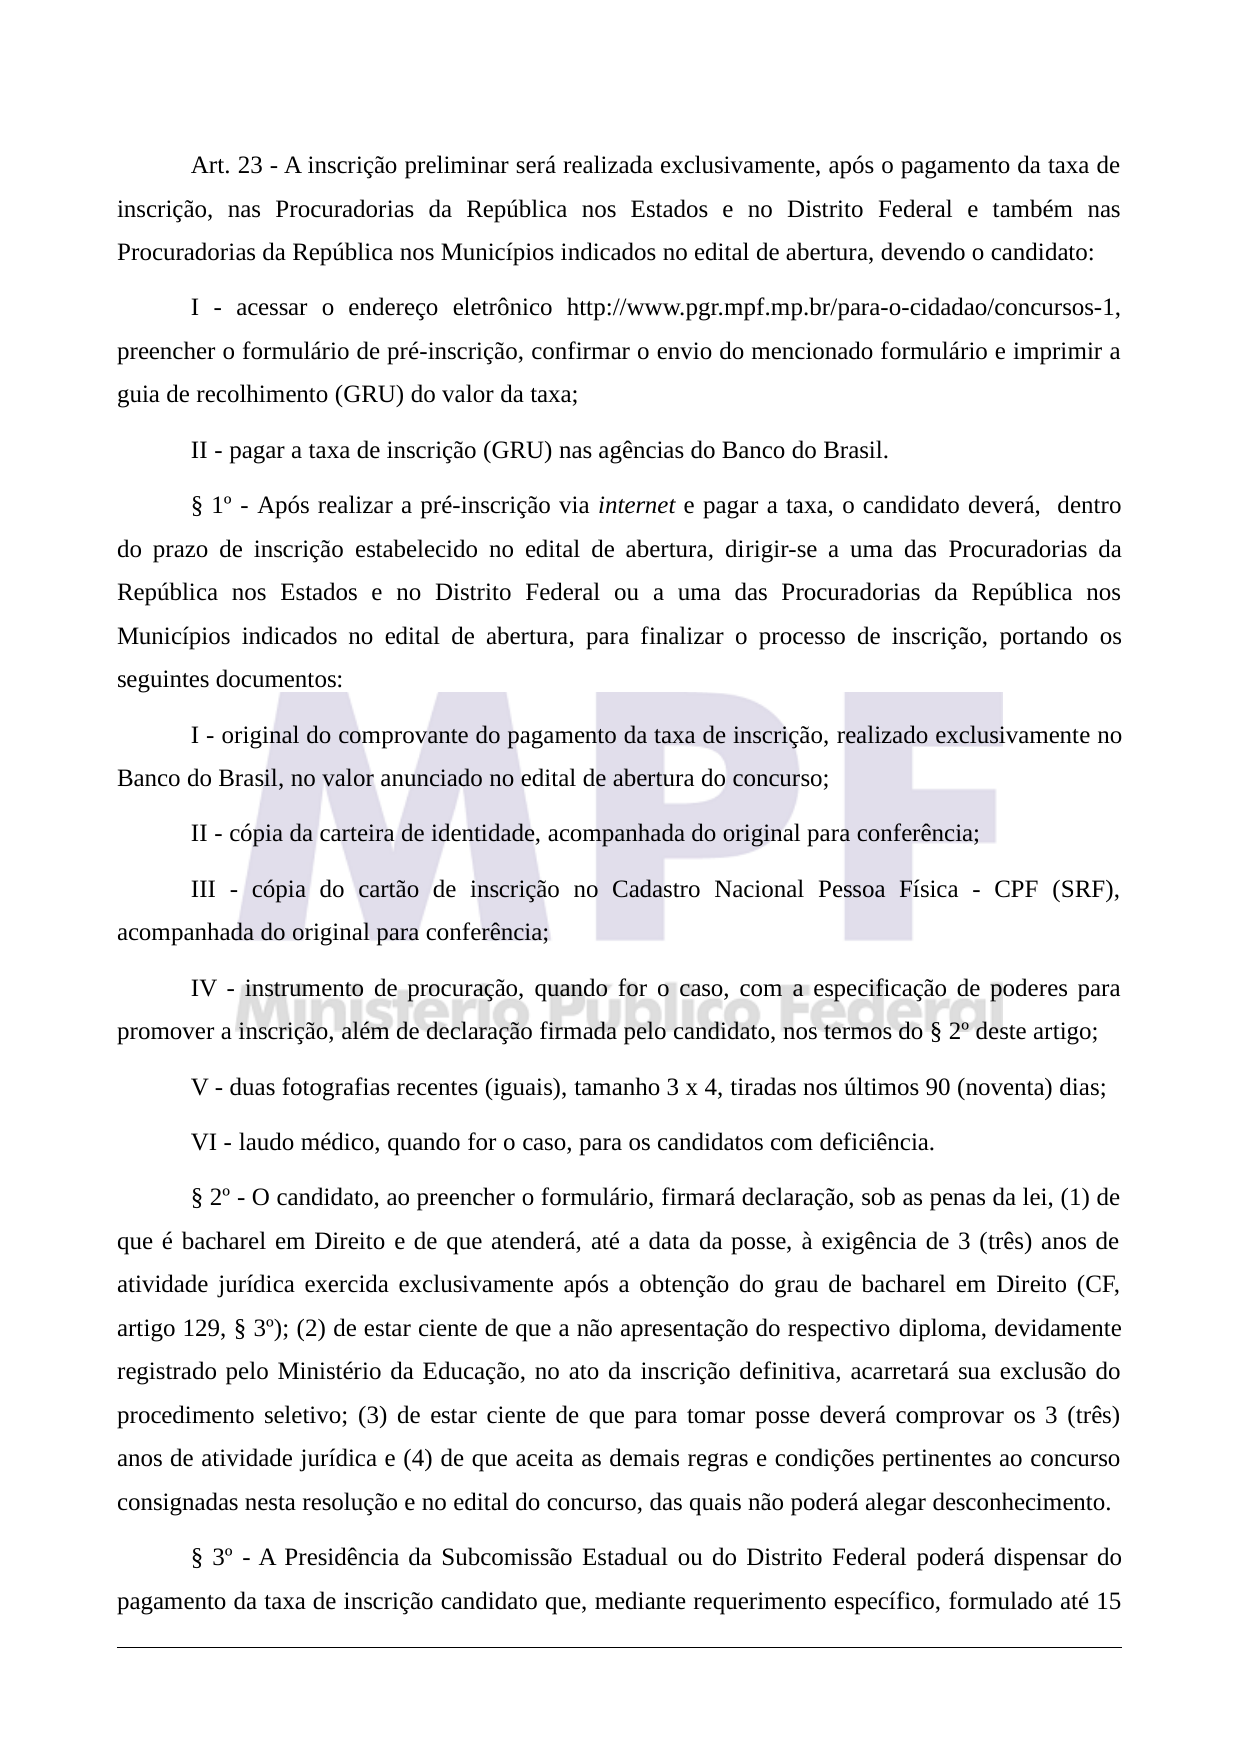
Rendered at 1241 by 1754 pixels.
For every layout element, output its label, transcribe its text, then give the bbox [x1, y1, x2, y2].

text § 3º - A Presidência da Subcomissão Estadual ou do Distrito Federal poderá dispensar do pagamento da taxa de inscrição candidato que, mediante requerimento específico, formulado até 15 [117, 1542, 1122, 1615]
text Art. 23 - A inscrição preliminar será realizada exclusivamente, após o pagamento da taxa de inscrição, nas Procuradorias da República nos Estados e no Distrito Federal e também nas Procuradorias da República nos Municípios indicados no edital de abertura, devendo o candidato: [117, 150, 1122, 266]
text II - pagar a taxa de inscrição (GRU) nas agências do Banco do Brasil. [117, 435, 1122, 464]
picture [235, 792, 1004, 818]
text III - cópia do cartão de inscrição no Cadastro Nacional Pessoa Física - CPF (SRF), acompanhada do original para conferência; [117, 874, 1122, 946]
text § 1º - Após realizar a pré-inscrição via internet e pagar a taxa, o candidato deverá, dentro do prazo de inscrição estabelecido no edital de abertura, dirigir-se a uma das Procuradorias da República nos Estados e no Distrito Federal ou a uma das Procuradorias da República nos Municípios indicados no edital de abertura, para finalizar o processo de inscrição, portando os seguintes documentos: [117, 490, 1122, 693]
picture [235, 693, 1004, 719]
text § 2º - O candidato, ao preencher o formulário, firmará declaração, sob as penas da lei, (1) de que é bacharel em Direito e de que atenderá, até a data da posse, à exigência de 3 (três) anos de atividade jurídica exercida exclusivamente após a obtenção do grau de bacharel em Direito (CF, artigo 129, § 3º); (2) de estar ciente de que a não apresentação do respectivo diploma, devidamente registrado pelo Ministério da Educação, no ato da inscrição definitiva, acarretará sua exclusão do procedimento seletivo; (3) de estar ciente de que para tomar posse deverá comprovar os 3 (três) anos de atividade jurídica e (4) de que aceita as demais regras e condições pertinentes ao concurso consignadas nesta resolução e no edital do concurso, das quais não poderá alegar desconhecimento. [117, 1182, 1122, 1516]
text V - duas fotografias recentes (iguais), tamanho 3 x 4, tiradas nos últimos 90 (noventa) dias; [117, 1071, 1122, 1100]
text VI - laudo médico, quando for o caso, para os candidatos com deficiência. [117, 1127, 1122, 1156]
text I - acessar o endereço eletrônico http://www.pgr.mpf.mp.br/para-o-cidadao/concursos-1, preencher o formulário de pré-inscrição, confirmar o envio do mencionado formulário e imprimir a guia de recolhimento (GRU) do valor da taxa; [117, 292, 1122, 408]
picture [235, 847, 1004, 874]
text II - cópia da carteira de identidade, acompanhada do original para conferência; [117, 818, 1122, 847]
text IV - instrumento de procuração, quando for o caso, com a especificação de poderes para promover a inscrição, além de declaração firmada pelo candidato, nos termos do § 2º deste artigo; [117, 972, 1122, 1045]
text I - original do comprovante do pagamento da taxa de inscrição, realizado exclusivamente no Banco do Brasil, no valor anunciado no edital de abertura do concurso; [117, 719, 1122, 792]
picture [235, 946, 1004, 972]
